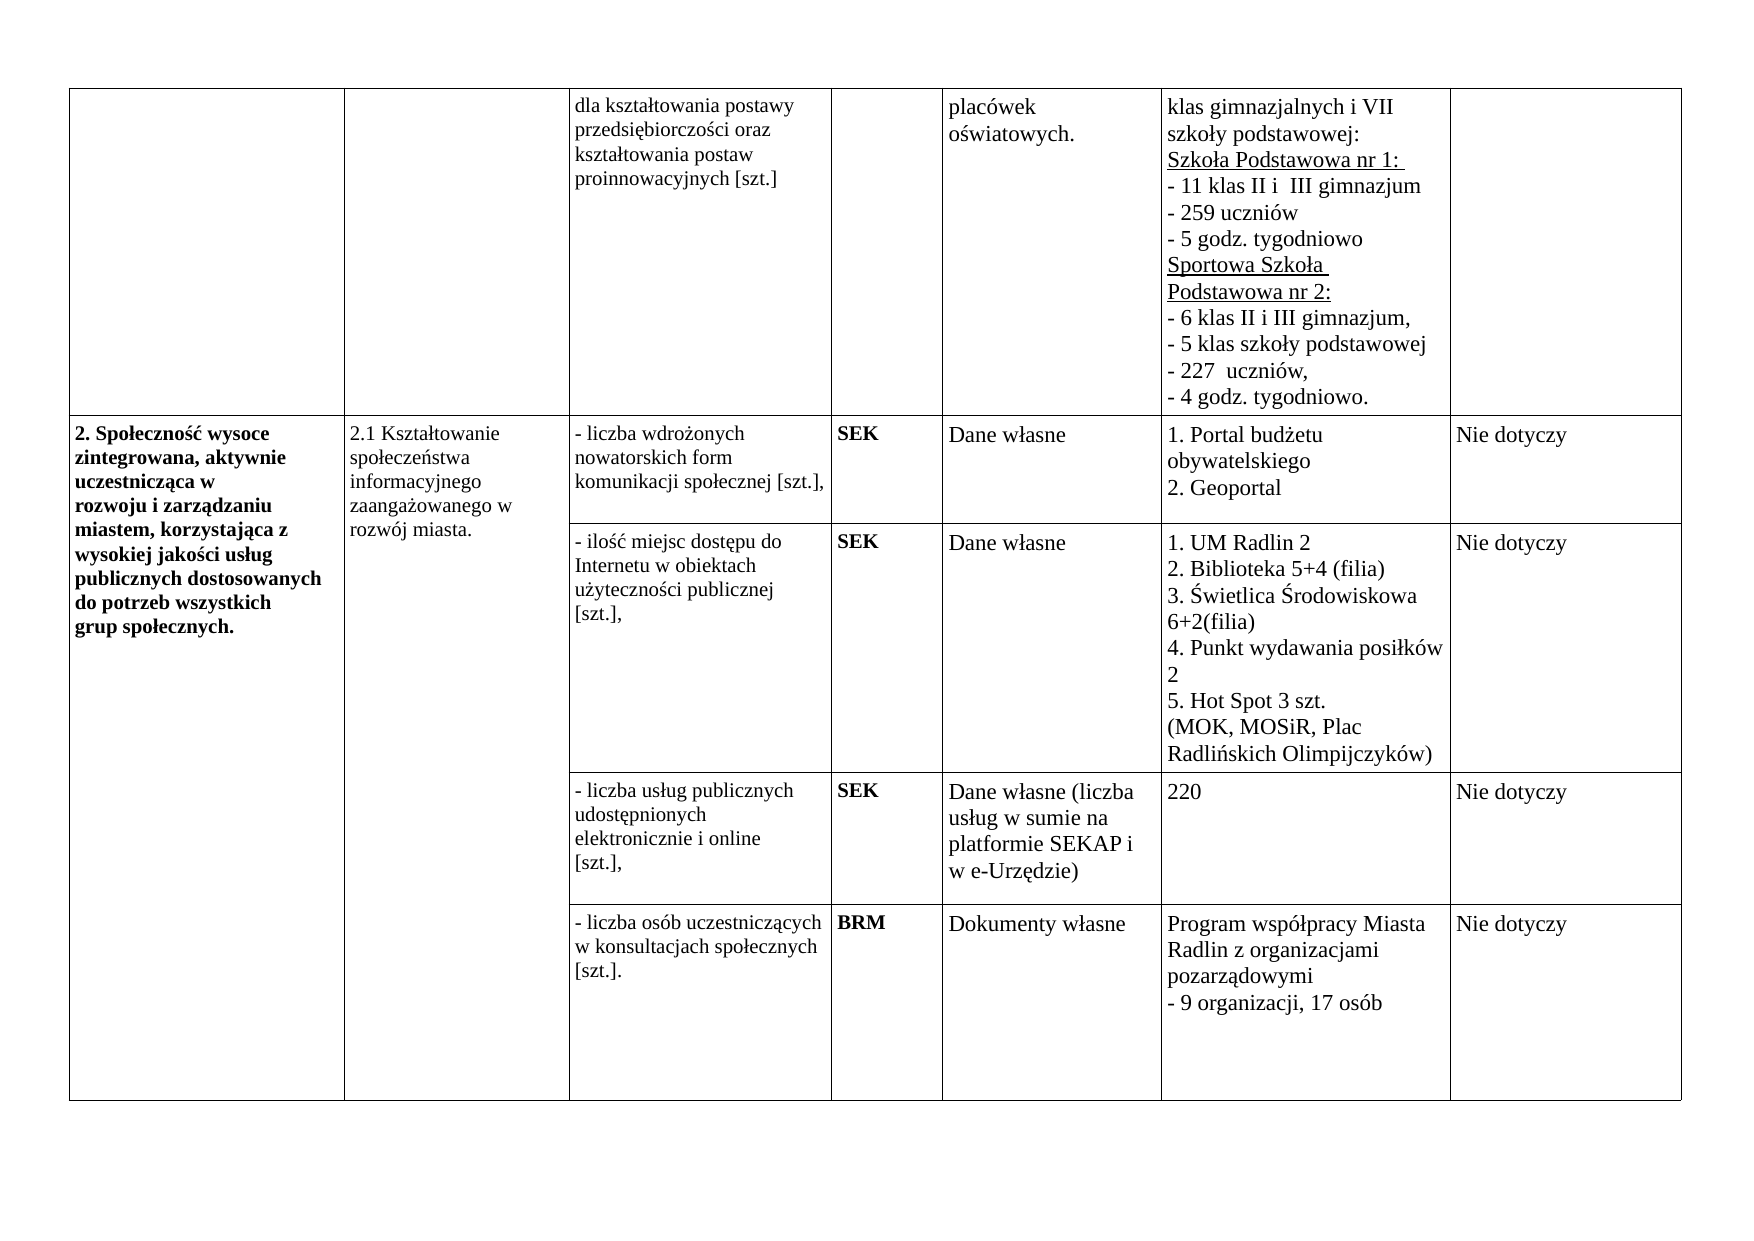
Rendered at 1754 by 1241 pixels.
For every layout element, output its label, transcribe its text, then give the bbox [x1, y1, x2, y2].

table_cell Nie dotyczy [1451, 905, 1681, 1100]
table_cell [832, 89, 942, 415]
table_cell dla kształtowania postawy przedsiębiorczości oraz kształtowania postaw proinnowacyjnych [szt.] [570, 89, 831, 415]
table_cell - liczba wdrożonych nowatorskich form komunikacji społecznej [szt.], [570, 416, 831, 523]
table_cell Dokumenty własne [943, 905, 1161, 1100]
table_cell 2.1 Kształtowanie społeczeństwa informacyjnego zaangażowanego w rozwój miasta. [345, 416, 569, 1100]
table_cell [345, 89, 569, 415]
table_cell - liczba usług publicznych udostępnionych elektronicznie i online [szt.], [570, 773, 831, 904]
table_cell Dane własne [943, 416, 1161, 523]
table_cell placówek oświatowych. [943, 89, 1161, 415]
table_cell 1. Portal budżetu obywatelskiego 2. Geoportal [1162, 416, 1450, 523]
table_cell Dane własne [943, 524, 1161, 772]
table_cell 2. Społeczność wysoce zintegrowana, aktywnie uczestnicząca w rozwoju i zarządzaniu miastem, korzystająca z wysokiej jakości usług publicznych dostosowanych do potrzeb wszystkich grup społecznych. [70, 416, 344, 1100]
table_cell - ilość miejsc dostępu do Internetu w obiektach użyteczności publicznej [szt.], [570, 524, 831, 772]
table_cell Nie dotyczy [1451, 773, 1681, 904]
table_cell Nie dotyczy [1451, 524, 1681, 772]
table_cell [1451, 89, 1681, 415]
table_cell Program współpracy Miasta Radlin z organizacjami pozarządowymi - 9 organizacji, 17 osób [1162, 905, 1450, 1100]
table_cell BRM [832, 905, 942, 1100]
table_cell SEK [832, 773, 942, 904]
table_cell 220 [1162, 773, 1450, 904]
table_cell Nie dotyczy [1451, 416, 1681, 523]
table_cell [70, 89, 344, 415]
table_cell Dane własne (liczba usług w sumie na platformie SEKAP i w e-Urzędzie) [943, 773, 1161, 904]
table_cell klas gimnazjalnych i VII szkoły podstawowej: Szkoła Podstawowa nr 1: - 11 klas II i III gimnazjum - 259 uczniów - 5 godz. tygodniowo Sportowa Szkoła Podstawowa nr 2: - 6 klas II i III gimnazjum, - 5 klas szkoły podstawowej - 227 uczniów, - 4 godz. tygodniowo. [1162, 89, 1450, 415]
table_cell SEK [832, 416, 942, 523]
table_cell 1. UM Radlin 2 2. Biblioteka 5+4 (filia) 3. Świetlica Środowiskowa 6+2(filia) 4. Punkt wydawania posiłków 2 5. Hot Spot 3 szt. (MOK, MOSiR, Plac Radlińskich Olimpijczyków) [1162, 524, 1450, 772]
table_cell - liczba osób uczestniczących w konsultacjach społecznych [szt.]. [570, 905, 831, 1100]
table_cell SEK [832, 524, 942, 772]
